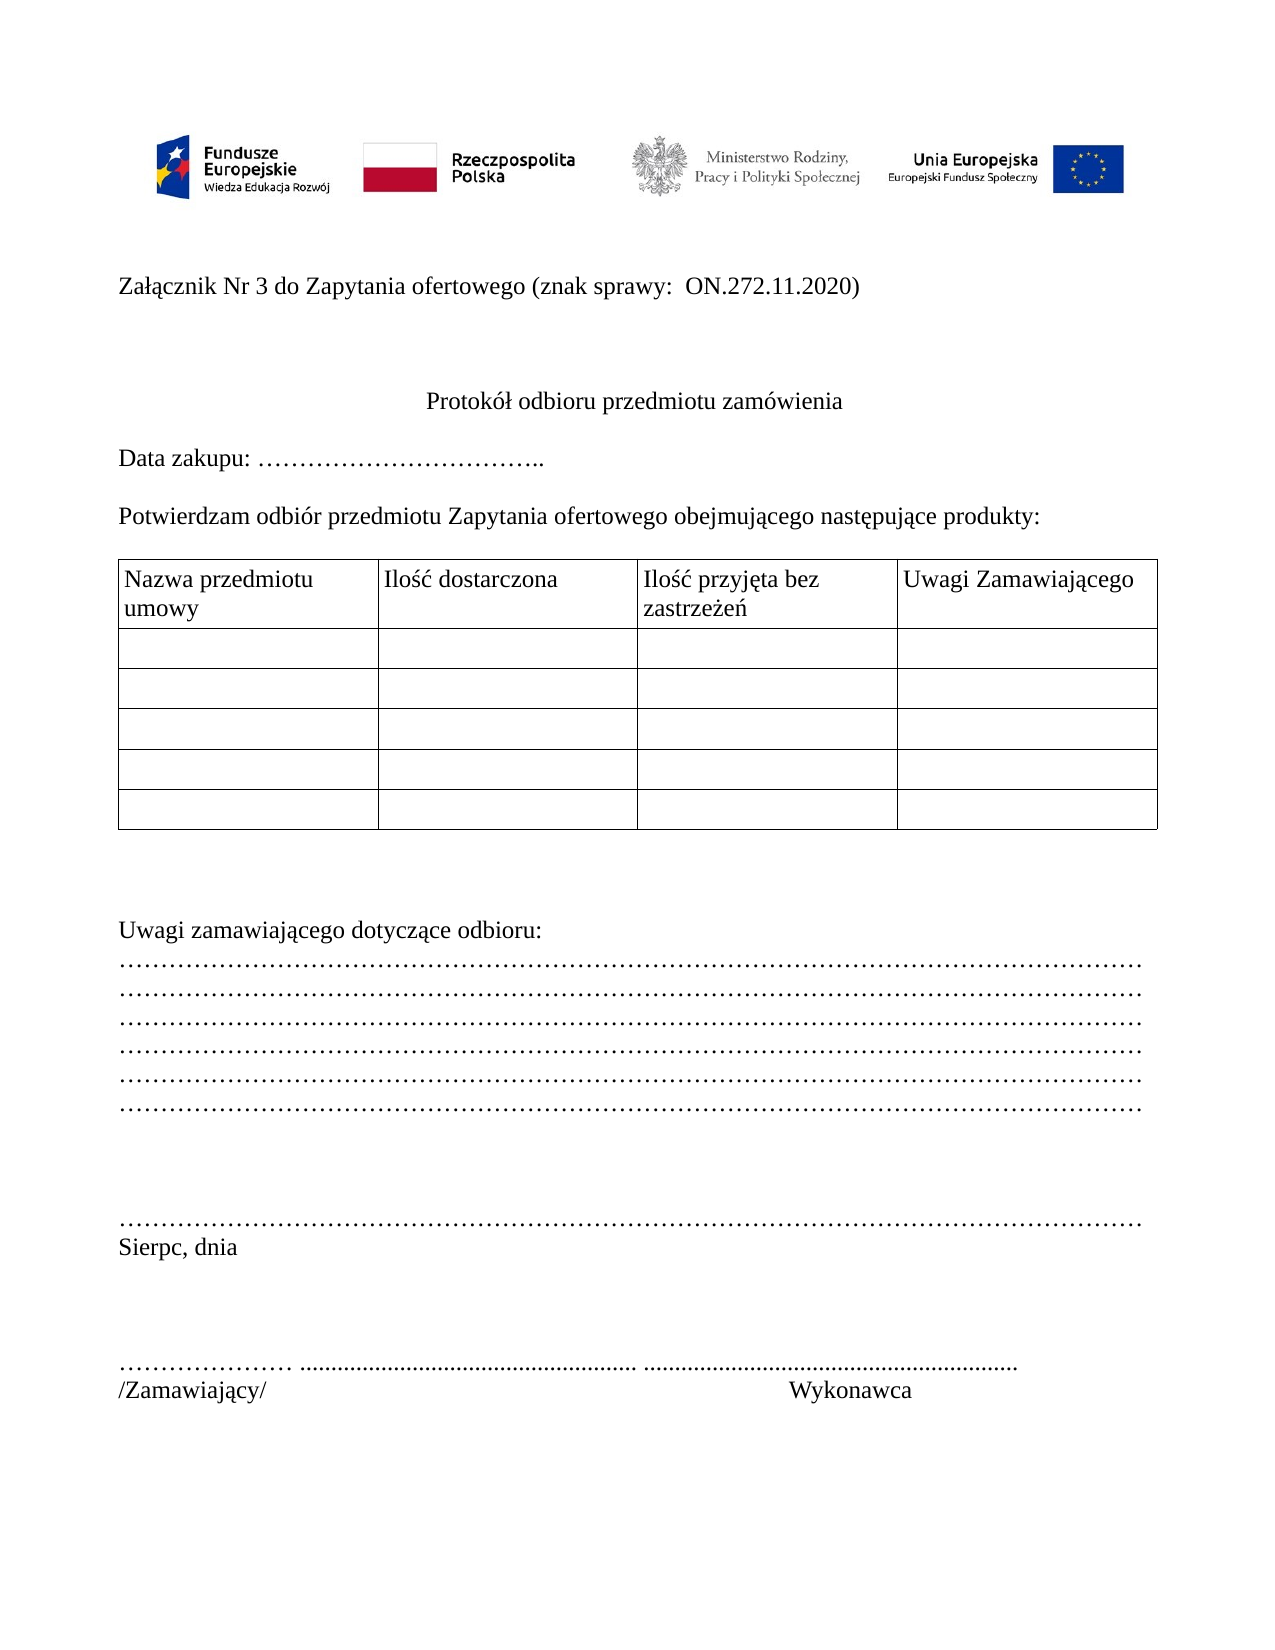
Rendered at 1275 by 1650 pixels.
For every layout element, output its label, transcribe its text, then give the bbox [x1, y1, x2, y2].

table_cell [638, 709, 897, 748]
text Załącznik Nr 3 do Zapytania ofertowego (znak sprawy: ON.272.11.2020) [118, 271, 1157, 300]
text ………………………………………………………………………………………………………………………………………………………………………………………………………………………… [118, 1059, 1157, 1117]
table_cell [898, 709, 1157, 748]
table_header Ilość dostarczona [379, 560, 637, 627]
text Uwagi zamawiającego dotyczące odbioru: ………………………………………………………………………………………………………………………………………………………………………………………………………………………… [118, 915, 1157, 1002]
table_cell [638, 669, 897, 708]
table_header Uwagi Zamawiającego [898, 560, 1157, 627]
table_cell [638, 629, 897, 668]
table_cell [119, 750, 378, 789]
table_cell [898, 790, 1157, 829]
table_header Ilość przyjęta bez zastrzeżeń [638, 560, 897, 627]
table_cell [119, 709, 378, 748]
table_header Nazwa przedmiotu umowy [119, 560, 378, 627]
table_cell [119, 669, 378, 708]
table_cell [898, 629, 1157, 668]
table_cell [379, 629, 637, 668]
table_cell [119, 790, 378, 829]
text ………………………………………………………………………………………………………………………………………………………………………………………………………………………… [118, 1002, 1157, 1059]
table_cell [379, 750, 637, 789]
text ………………… ...................................................... ............................................................ /Zamawiający/ Wykonawca [118, 1347, 1157, 1404]
text Sierpc, dnia [118, 1232, 1157, 1260]
table_cell [379, 709, 637, 748]
text Data zakupu: …………………………….. [118, 443, 1157, 472]
table_cell [898, 750, 1157, 789]
text Potwierdzam odbiór przedmiotu Zapytania ofertowego obejmującego następujące produkty: [118, 501, 1157, 530]
table_cell [638, 790, 897, 829]
text Protokół odbioru przedmiotu zamówienia [118, 386, 1157, 415]
table_cell [898, 669, 1157, 708]
table_cell [638, 750, 897, 789]
table_cell [379, 669, 637, 708]
text …………………………………………………………………………………………………………… [118, 1203, 1157, 1232]
picture [118, 118, 1157, 243]
table_cell [119, 629, 378, 668]
table_cell [379, 790, 637, 829]
